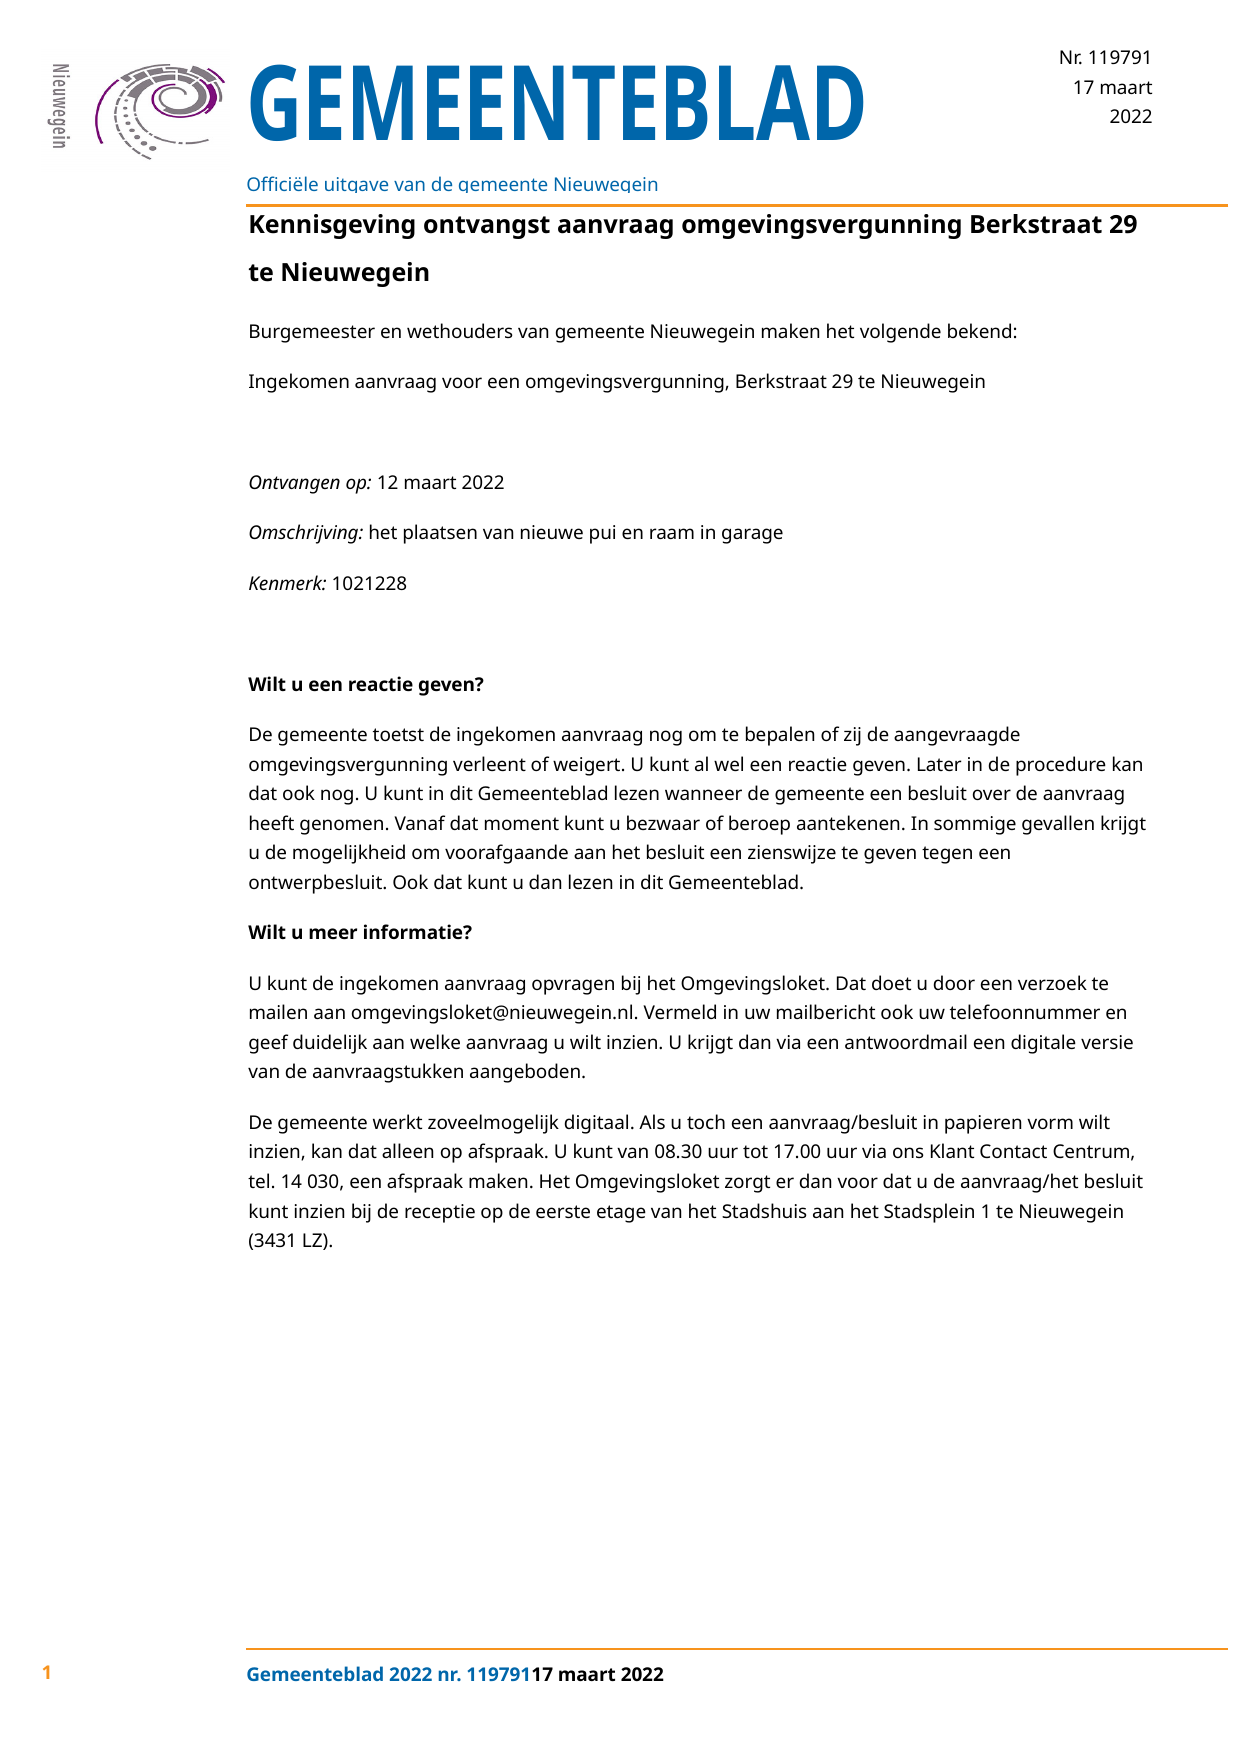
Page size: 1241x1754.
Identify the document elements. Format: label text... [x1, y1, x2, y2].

text Wilt u een reactie geven? [248, 671, 1152, 697]
text Kennisgeving ontvangst aanvraag omgevingsvergunning Berkstraat 29 te Nieuwegein [248, 207, 1152, 288]
text Ontvangen op: 12 maart 2022 [248, 469, 1152, 495]
text Omschrijving: het plaatsen van nieuwe pui en raam in garage [248, 519, 1152, 545]
text De gemeente toetst de ingekomen aanvraag nog om te bepalen of zij de aangevraagde omgevingsvergunning verleent of weigert. U kunt al wel een reactie geven. Later in de procedure kan dat ook nog. U kunt in dit Gemeenteblad lezen wanneer de gemeente een besluit over de aanvraag heeft genomen. Vanaf dat moment kunt u bezwaar of beroep aantekenen. In sommige gevallen krijgt u de mogelijkheid om voorafgaande aan het besluit een zienswijze te geven tegen een ontwerpbesluit. Ook dat kunt u dan lezen in dit Gemeenteblad. [248, 721, 1152, 895]
picture [41, 47, 231, 172]
text Ingekomen aanvraag voor een omgevingsvergunning, Berkstraat 29 te Nieuwegein [248, 368, 1152, 394]
text Burgemeester en wethouders van gemeente Nieuwegein maken het volgende bekend: [248, 318, 1152, 344]
text U kunt de ingekomen aanvraag opvragen bij het Omgevingsloket. Dat doet u door een verzoek te mailen aan omgevingsloket@nieuwegein.nl. Vermeld in uw mailbericht ook uw telefoonnummer en geef duidelijk aan welke aanvraag u wilt inzien. U krijgt dan via een antwoordmail een digitale versie van de aanvraagstukken aangeboden. [248, 970, 1152, 1084]
text De gemeente werkt zoveelmogelijk digitaal. Als u toch een aanvraag/besluit in papieren vorm wilt inzien, kan dat alleen op afspraak. U kunt van 08.30 uur tot 17.00 uur via ons Klant Contact Centrum, tel. 14 030, een afspraak maken. Het Omgevingsloket zorgt er dan voor dat u de aanvraag/het besluit kunt inzien bij de receptie op de eerste etage van het Stadshuis aan het Stadsplein 1 te Nieuwegein (3431 LZ). [248, 1109, 1152, 1253]
text Wilt u meer informatie? [248, 919, 1152, 945]
text Kenmerk: 1021228 [248, 570, 1152, 596]
